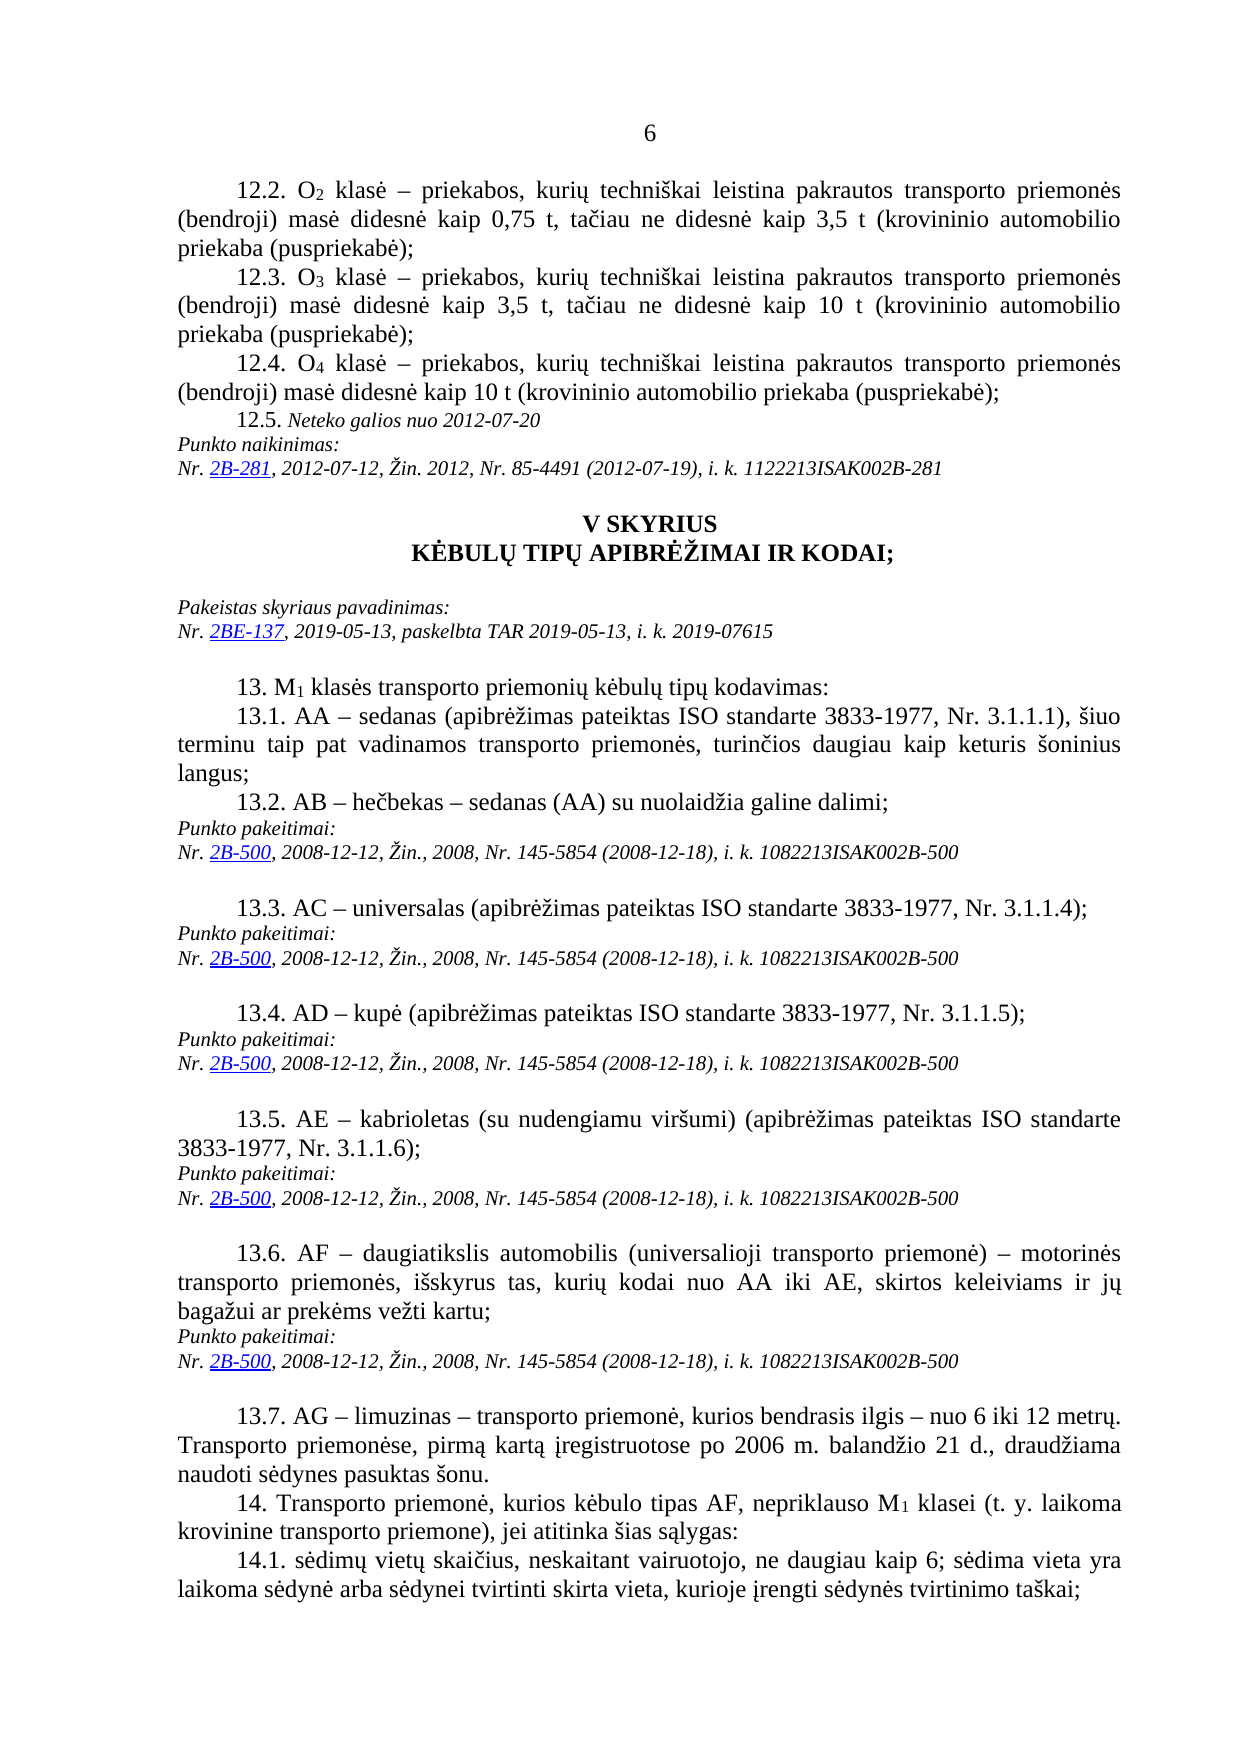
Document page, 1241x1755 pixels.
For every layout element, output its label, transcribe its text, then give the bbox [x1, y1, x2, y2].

text 12.2. O2 klasė – priekabos, kurių techniškai leistina pakrautos transporto priemonės (bendroji) masė didesnė kaip 0,75 t, tačiau ne didesnė kaip 3,5 t (krovininio automobilio priekaba (puspriekabė); [177, 176, 1122, 262]
text Nr. 2B-500, 2008-12-12, Žin., 2008, Nr. 145-5854 (2008-12-18), i. k. 1082213ISAK002B-500 [177, 840, 1122, 864]
text 12.4. O4 klasė – priekabos, kurių techniškai leistina pakrautos transporto priemonės (bendroji) masė didesnė kaip 10 t (krovininio automobilio priekaba (puspriekabė); [177, 348, 1122, 406]
text Nr. 2B-500, 2008-12-12, Žin., 2008, Nr. 145-5854 (2008-12-18), i. k. 1082213ISAK002B-500 [177, 1185, 1122, 1209]
text Nr. 2BE-137, 2019-05-13, paskelbta TAR 2019-05-13, i. k. 2019-07615 [177, 619, 1122, 643]
text Punkto pakeitimai: [177, 1324, 1122, 1348]
text Punkto pakeitimai: [177, 921, 1122, 945]
text Punkto pakeitimai: [177, 1161, 1122, 1185]
text 13.5. AE – kabrioletas (su nudengiamu viršumi) (apibrėžimas pateiktas ISO standarte 3833-1977, Nr. 3.1.1.6); [177, 1104, 1122, 1161]
text Nr. 2B-281, 2012-07-12, Žin. 2012, Nr. 85-4491 (2012-07-19), i. k. 1122213ISAK002B-281 [177, 456, 1122, 480]
text 14. Transporto priemonė, kurios kėbulo tipas AF, nepriklauso M1 klasei (t. y. laikoma krovinine transporto priemone), jei atitinka šias sąlygas: [177, 1488, 1122, 1545]
text 13. M1 klasės transporto priemonių kėbulų tipų kodavimas: [177, 672, 1122, 701]
text 12.3. O3 klasė – priekabos, kurių techniškai leistina pakrautos transporto priemonės (bendroji) masė didesnė kaip 3,5 t, tačiau ne didesnė kaip 10 t (krovininio automobilio priekaba (puspriekabė); [177, 262, 1122, 348]
text Pakeistas skyriaus pavadinimas: [177, 595, 1122, 619]
text Nr. 2B-500, 2008-12-12, Žin., 2008, Nr. 145-5854 (2008-12-18), i. k. 1082213ISAK002B-500 [177, 1348, 1122, 1373]
text Punkto pakeitimai: [177, 816, 1122, 840]
text 13.4. AD – kupė (apibrėžimas pateiktas ISO standarte 3833-1977, Nr. 3.1.1.5); [177, 998, 1122, 1027]
text Punkto naikinimas: [177, 432, 1122, 456]
text 13.1. AA – sedanas (apibrėžimas pateiktas ISO standarte 3833-1977, Nr. 3.1.1.1), šiuo terminu taip pat vadinamos transporto priemonės, turinčios daugiau kaip keturis šoninius langus; [177, 701, 1122, 787]
text Nr. 2B-500, 2008-12-12, Žin., 2008, Nr. 145-5854 (2008-12-18), i. k. 1082213ISAK002B-500 [177, 945, 1122, 969]
text 13.6. AF – daugiatikslis automobilis (universalioji transporto priemonė) – motorinės transporto priemonės, išskyrus tas, kurių kodai nuo AA iki AE, skirtos keleiviams ir jų bagažui ar prekėms vežti kartu; [177, 1238, 1122, 1324]
text Punkto pakeitimai: [177, 1027, 1122, 1051]
text 13.7. AG – limuzinas – transporto priemonė, kurios bendrasis ilgis – nuo 6 iki 12 metrų. Transporto priemonėse, pirmą kartą įregistruotose po 2006 m. balandžio 21 d., draudžiama naudoti sėdynes pasuktas šonu. [177, 1401, 1122, 1488]
text 13.2. AB – hečbekas – sedanas (AA) su nuolaidžia galine dalimi; [177, 787, 1122, 816]
text Nr. 2B-500, 2008-12-12, Žin., 2008, Nr. 145-5854 (2008-12-18), i. k. 1082213ISAK002B-500 [177, 1051, 1122, 1075]
text 14.1. sėdimų vietų skaičius, neskaitant vairuotojo, ne daugiau kaip 6; sėdima vieta yra laikoma sėdynė arba sėdynei tvirtinti skirta vieta, kurioje įrengti sėdynės tvirtinimo taškai; [177, 1545, 1122, 1603]
text 13.3. AC – universalas (apibrėžimas pateiktas ISO standarte 3833-1977, Nr. 3.1.1.4); [177, 893, 1122, 921]
text V SKYRIUS KĖBULŲ TIPŲ APIBRĖŽIMAI IR KODAI; [177, 509, 1122, 566]
text 12.5. Neteko galios nuo 2012-07-20 [177, 406, 1122, 432]
